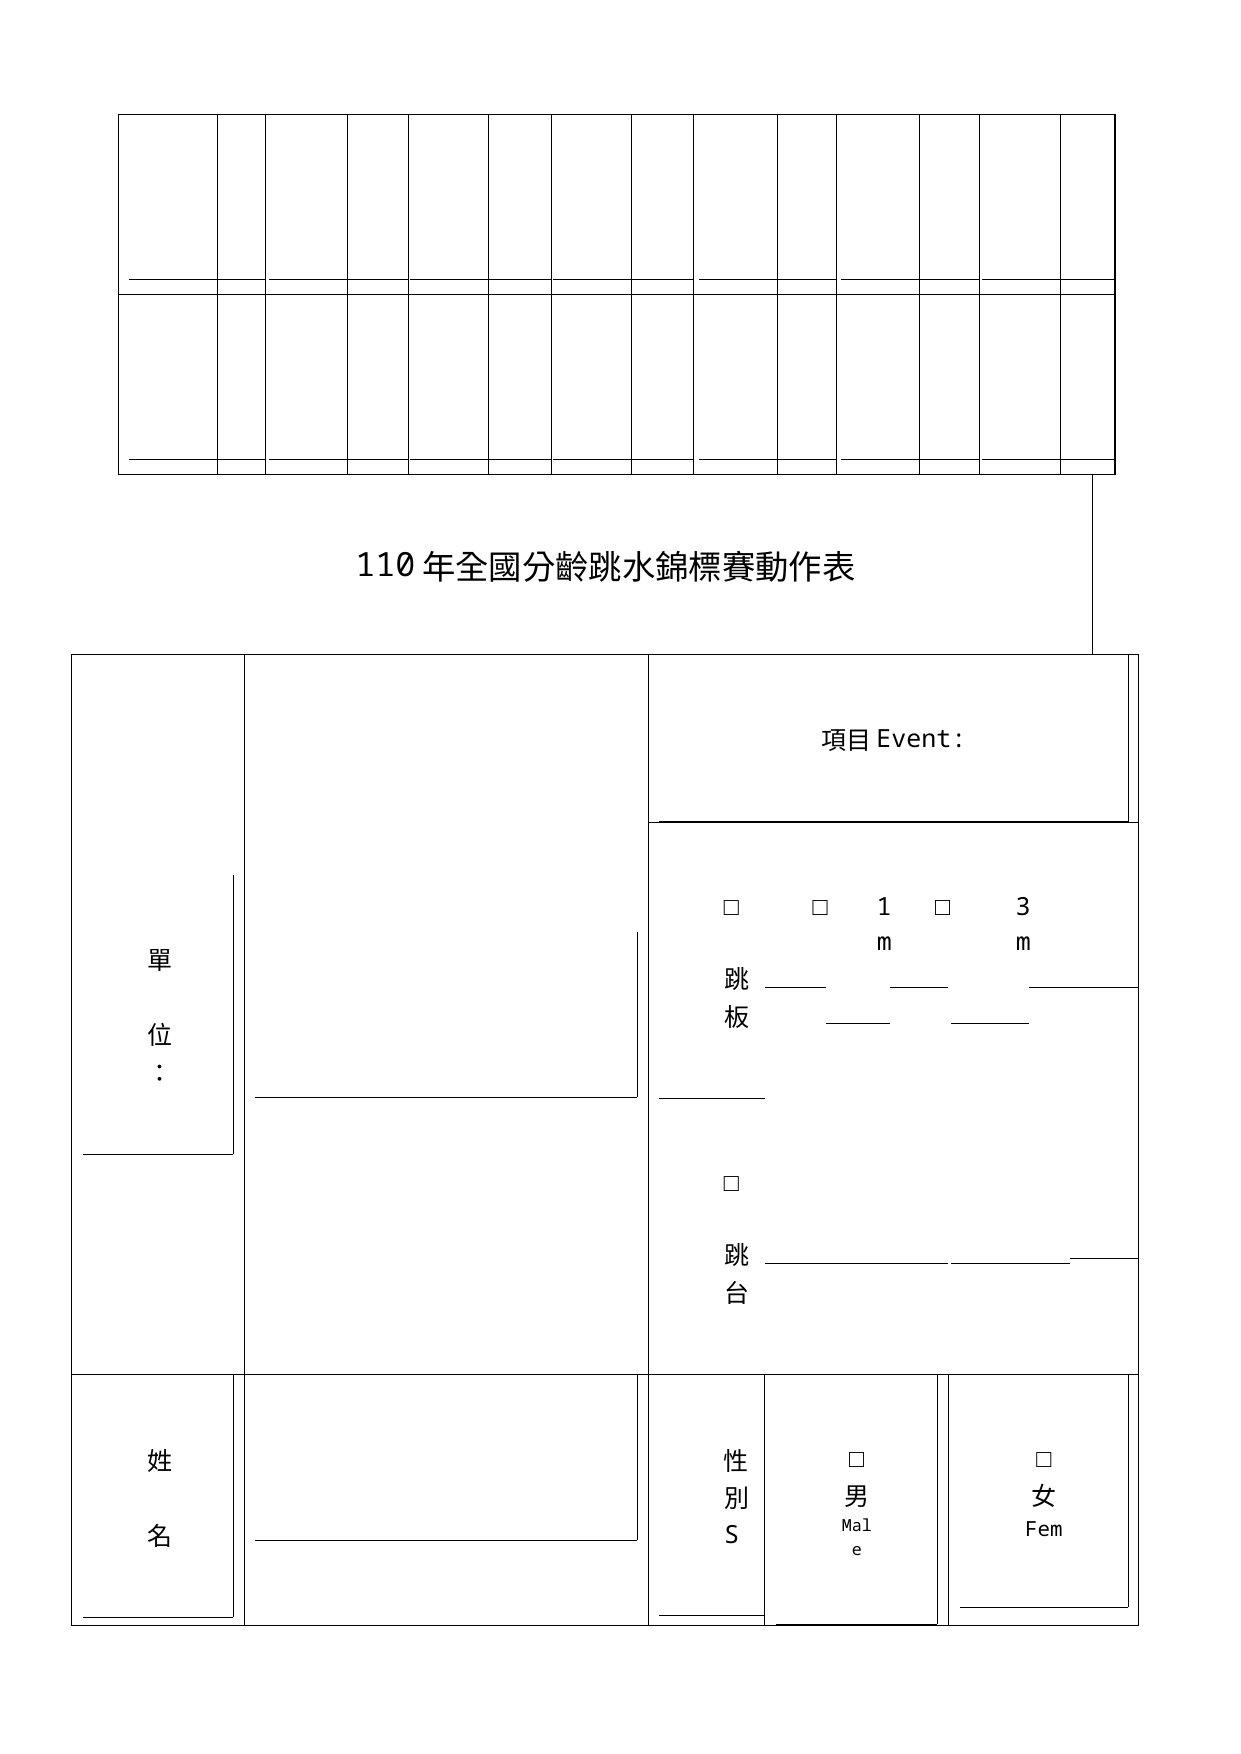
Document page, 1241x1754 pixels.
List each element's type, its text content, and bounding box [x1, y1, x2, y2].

table_cell □ 跳板 [649, 823, 764, 1098]
table_cell [920, 115, 979, 279]
table_cell [218, 280, 265, 293]
table_cell [890, 988, 948, 1098]
table_cell [348, 460, 408, 473]
table_cell [409, 115, 488, 293]
table_cell □ [890, 823, 948, 987]
table_cell 1m [826, 823, 890, 1023]
table_cell [778, 460, 836, 473]
table_cell [938, 1375, 948, 1624]
table_cell □ 男Male [765, 1375, 937, 1624]
table_cell [632, 115, 693, 279]
table_cell [826, 1024, 890, 1098]
table_cell [348, 295, 408, 459]
table_cell [1070, 988, 1138, 1098]
table_cell [409, 295, 488, 473]
table_cell [218, 460, 265, 473]
table_cell [920, 460, 979, 473]
table_cell [218, 115, 265, 279]
table_cell [1070, 1259, 1138, 1374]
table_cell 姓 名 [72, 1375, 244, 1624]
table_cell [1061, 295, 1114, 459]
table_cell [890, 1264, 948, 1374]
subtitle 110年全國分齡跳水錦標賽動作表 [118, 475, 1092, 654]
table_cell [826, 1098, 890, 1263]
table_cell [489, 460, 551, 473]
table_cell [694, 295, 777, 473]
table_cell [348, 280, 408, 293]
table_cell □ 跳台 [649, 1098, 764, 1374]
table_cell [552, 115, 631, 293]
table_cell [632, 460, 693, 473]
table_cell [1029, 1264, 1070, 1374]
table_cell [1029, 823, 1070, 987]
table_cell □ [765, 823, 826, 987]
table_cell □ 女Fem [949, 1375, 1138, 1624]
table_cell [778, 295, 836, 459]
table_cell [119, 115, 217, 293]
table_cell [980, 295, 1060, 473]
table_cell [837, 115, 919, 293]
table_cell [778, 115, 836, 279]
table_cell [1070, 823, 1138, 987]
table_cell [348, 115, 408, 279]
table_cell [489, 280, 551, 293]
table_cell [266, 115, 347, 293]
table_cell [1061, 280, 1114, 293]
table_cell [1061, 115, 1114, 279]
table_cell [778, 280, 836, 293]
table_cell [632, 280, 693, 293]
table_cell [837, 295, 919, 473]
table_cell [980, 115, 1060, 293]
table_header 單 位： [72, 655, 244, 1374]
table_cell [920, 280, 979, 293]
table_cell [949, 1098, 1029, 1374]
table_cell [920, 295, 979, 459]
table_header 項目Event: [649, 655, 1128, 822]
table_header [1129, 655, 1138, 822]
table_cell [119, 295, 217, 473]
table_cell 性別S [649, 1375, 764, 1624]
table_cell [266, 295, 347, 473]
table_cell [1061, 460, 1114, 473]
table_cell [694, 115, 777, 293]
table_cell [826, 1264, 890, 1374]
table_cell [1070, 1098, 1138, 1258]
table_cell [890, 1098, 948, 1263]
table_cell 3m [949, 823, 1029, 1098]
table_cell [1029, 1098, 1070, 1263]
table_cell [218, 295, 265, 459]
table_cell [245, 1375, 648, 1624]
table_header [245, 655, 648, 1374]
table_cell [489, 295, 551, 459]
table_cell [1029, 988, 1070, 1098]
table_cell [489, 115, 551, 279]
table_cell [765, 1098, 826, 1263]
table_cell [765, 1264, 826, 1374]
table_cell [632, 295, 693, 459]
table_cell [765, 988, 826, 1098]
table_cell [552, 295, 631, 473]
